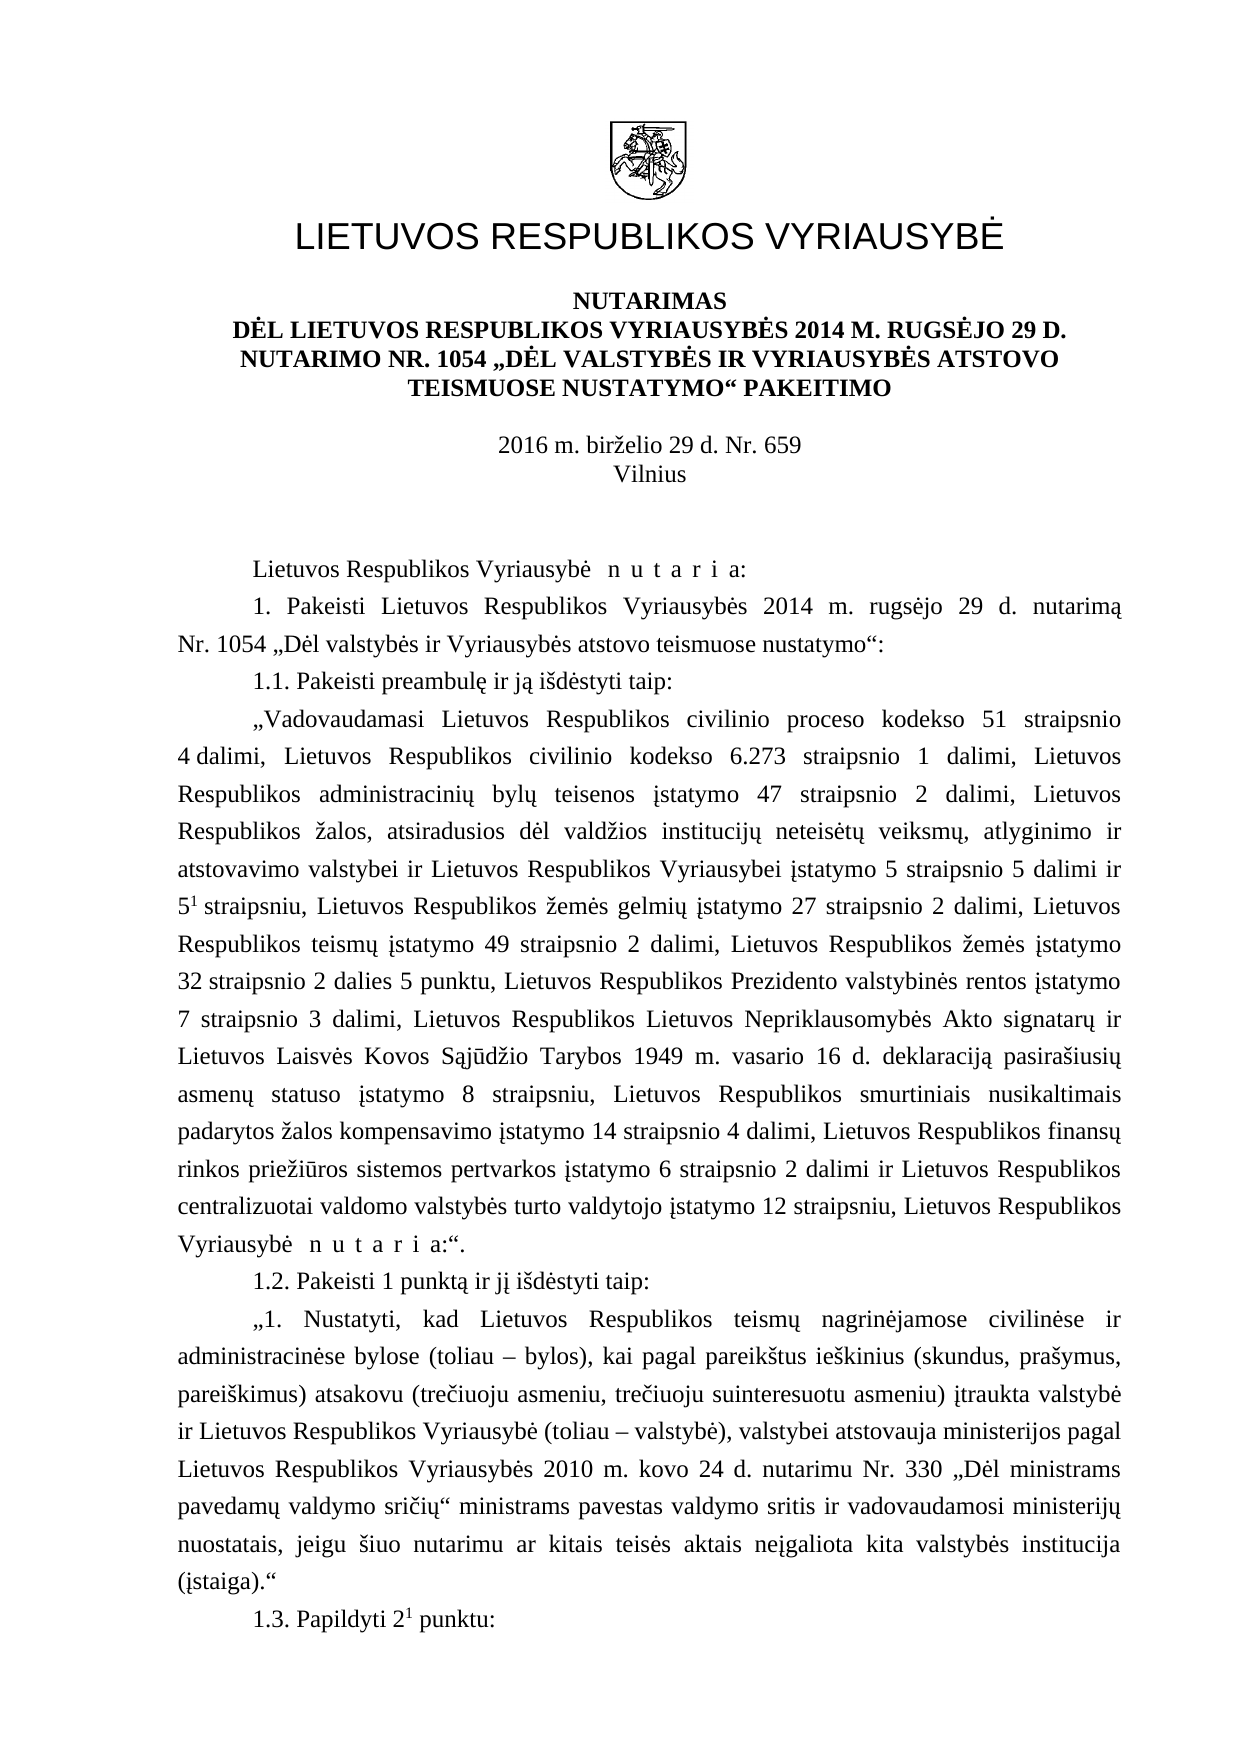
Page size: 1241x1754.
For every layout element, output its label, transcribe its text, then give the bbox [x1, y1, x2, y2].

text 1. Pakeisti Lietuvos Respublikos Vyriausybės 2014 m. rugsėjo 29 d. nutarimą Nr. 1054 „Dėl valstybės ir Vyriausybės atstovo teismuose nustatymo“: [177, 583, 1122, 658]
text 1.3. Papildyti 21 punktu: [177, 1595, 1122, 1633]
text Dėl LIETUVOS RESPUBLIKOS VYRIAUSYBĖS 2014 M. RUGSĖJO 29 D. NUTARIMO NR. 1054 „DĖL VALSTYBĖS IR VYRIAUSYBĖS ATSTOVO TEISMUOSE NUSTATYMO“ PAKEITIMO [177, 315, 1122, 401]
text „1. Nustatyti, kad Lietuvos Respublikos teismų nagrinėjamose civilinėse ir administracinėse bylose (toliau – bylos), kai pagal pareikštus ieškinius (skundus, prašymus, pareiškimus) atsakovu (trečiuoju asmeniu, trečiuoju suinteresuotu asmeniu) įtraukta valstybė ir Lietuvos Respublikos Vyriausybė (toliau – valstybė), valstybei atstovauja ministerijos pagal Lietuvos Respublikos Vyriausybės 2010 m. kovo 24 d. nutarimu Nr. 330 „Dėl ministrams pavedamų valdymo sričių“ ministrams pavestas valdymo sritis ir vadovaudamosi ministerijų nuostatais, jeigu šiuo nutarimu ar kitais teisės aktais neįgaliota kita valstybės institucija (įstaiga).“ [177, 1295, 1122, 1595]
text 1.2. Pakeisti 1 punktą ir jį išdėstyti taip: [177, 1258, 1122, 1295]
text Lietuvos Respublikos Vyriausybė [177, 214, 1122, 258]
text 1.1. Pakeisti preambulę ir ją išdėstyti taip: [177, 658, 1122, 695]
text 2016 m. birželio 29 d. Nr. 659 Vilnius [177, 430, 1122, 488]
text Lietuvos Respublikos Vyriausybė nutaria: [177, 545, 1122, 583]
text nutarimas [177, 286, 1122, 315]
text „Vadovaudamasi Lietuvos Respublikos civilinio proceso kodekso 51 straipsnio 4 dalimi, Lietuvos Respublikos civilinio kodekso 6.273 straipsnio 1 dalimi, Lietuvos Respublikos administracinių bylų teisenos įstatymo 47 straipsnio 2 dalimi, Lietuvos Respublikos žalos, atsiradusios dėl valdžios institucijų neteisėtų veiksmų, atlyginimo ir atstovavimo valstybei ir Lietuvos Respublikos Vyriausybei įstatymo 5 straipsnio 5 dalimi ir 51 straipsniu, Lietuvos Respublikos žemės gelmių įstatymo 27 straipsnio 2 dalimi, Lietuvos Respublikos teismų įstatymo 49 straipsnio 2 dalimi, Lietuvos Respublikos žemės įstatymo 32 straipsnio 2 dalies 5 punktu, Lietuvos Respublikos Prezidento valstybinės rentos įstatymo 7 straipsnio 3 dalimi, Lietuvos Respublikos Lietuvos Nepriklausomybės Akto signatarų ir Lietuvos Laisvės Kovos Sąjūdžio Tarybos 1949 m. vasario 16 d. deklaraciją pasirašiusių asmenų statuso įstatymo 8 straipsniu, Lietuvos Respublikos smurtiniais nusikaltimais padarytos žalos kompensavimo įstatymo 14 straipsnio 4 dalimi, Lietuvos Respublikos finansų rinkos priežiūros sistemos pertvarkos įstatymo 6 straipsnio 2 dalimi ir Lietuvos Respublikos centralizuotai valdomo valstybės turto valdytojo įstatymo 12 straipsniu, Lietuvos Respublikos Vyriausybė nutaria:“. [177, 695, 1122, 1258]
